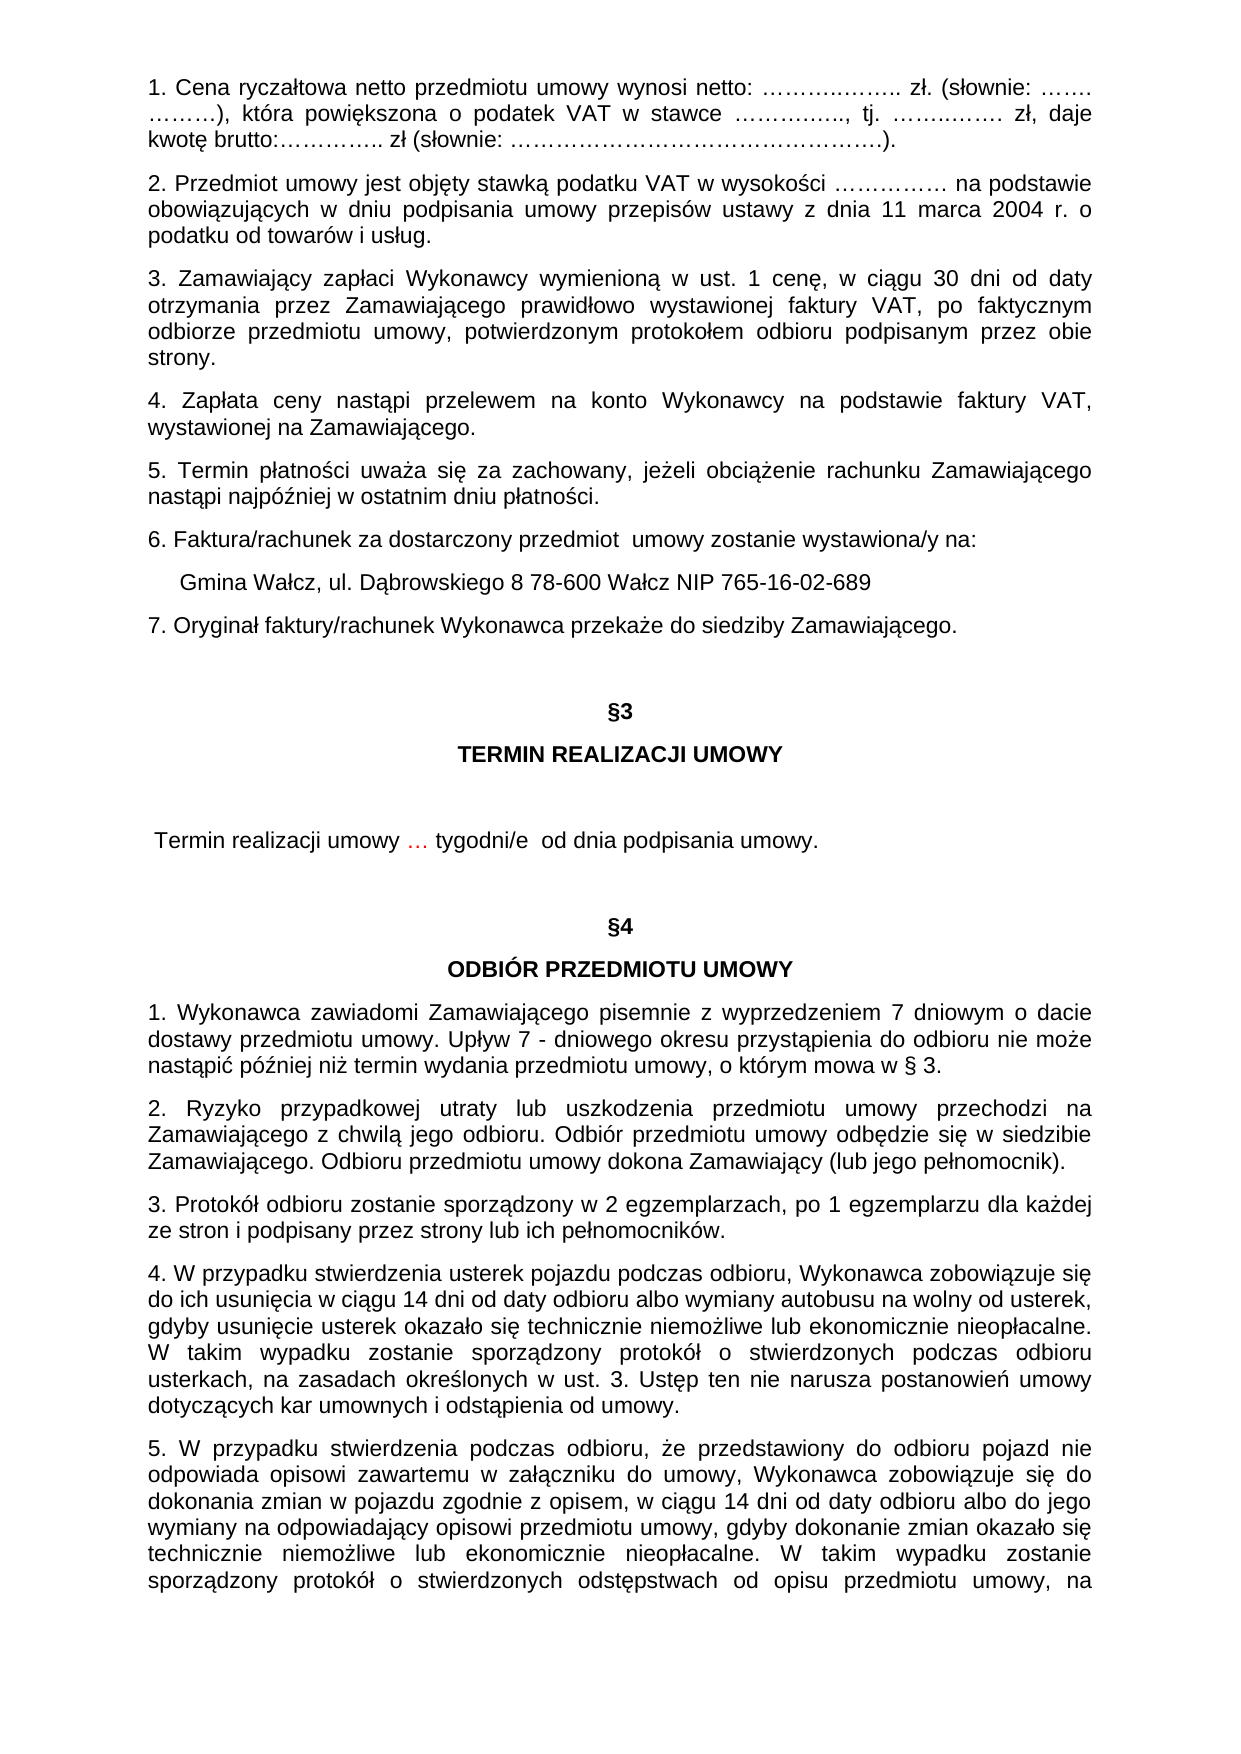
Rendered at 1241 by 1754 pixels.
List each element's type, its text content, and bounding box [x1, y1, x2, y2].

text 6. Faktura/rachunek za dostarczony przedmiot umowy zostanie wystawiona/y na: [148, 526, 1093, 552]
text 1. Wykonawca zawiadomi Zamawiającego pisemnie z wyprzedzeniem 7 dniowym o dacie dostawy przedmiotu umowy. Upływ 7 - dniowego okresu przystąpienia do odbioru nie może nastąpić później niż termin wydania przedmiotu umowy, o którym mowa w § 3. [148, 999, 1093, 1078]
text 1. Cena ryczałtowa netto przedmiotu umowy wynosi netto: ………..…….. zł. (słownie: …….………), która powiększona o podatek VAT w stawce ……….….., tj. ……..……. zł, daje kwotę brutto:………….. zł (słownie: ………………………………………….). [148, 74, 1093, 153]
text §3 [148, 698, 1093, 724]
text 2. Ryzyko przypadkowej utraty lub uszkodzenia przedmiotu umowy przechodzi na Zamawiającego z chwilą jego odbioru. Odbiór przedmiotu umowy odbędzie się w siedzibie Zamawiającego. Odbioru przedmiotu umowy dokona Zamawiający (lub jego pełnomocnik). [148, 1095, 1093, 1174]
text Gmina Wałcz, ul. Dąbrowskiego 8 78-600 Wałcz NIP 765-16-02-689 [148, 569, 1093, 595]
text Termin realizacji umowy … tygodni/e od dnia podpisania umowy. [148, 827, 1093, 853]
text 4. Zapłata ceny nastąpi przelewem na konto Wykonawcy na podstawie faktury VAT, wystawionej na Zamawiającego. [148, 387, 1093, 440]
text 3. Protokół odbioru zostanie sporządzony w 2 egzemplarzach, po 1 egzemplarzu dla każdej ze stron i podpisany przez strony lub ich pełnomocników. [148, 1191, 1093, 1243]
text TERMIN REALIZACJI UMOWY [148, 741, 1093, 767]
text 4. W przypadku stwierdzenia usterek pojazdu podczas odbioru, Wykonawca zobowiązuje się do ich usunięcia w ciągu 14 dni od daty odbioru albo wymiany autobusu na wolny od usterek, gdyby usunięcie usterek okazało się technicznie niemożliwe lub ekonomicznie nieopłacalne. W takim wypadku zostanie sporządzony protokół o stwierdzonych podczas odbioru usterkach, na zasadach określonych w ust. 3. Ustęp ten nie narusza postanowień umowy dotyczących kar umownych i odstąpienia od umowy. [148, 1260, 1093, 1418]
text 3. Zamawiający zapłaci Wykonawcy wymienioną w ust. 1 cenę, w ciągu 30 dni od daty otrzymania przez Zamawiającego prawidłowo wystawionej faktury VAT, po faktycznym odbiorze przedmiotu umowy, potwierdzonym protokołem odbioru podpisanym przez obie strony. [148, 265, 1093, 371]
text 5. Termin płatności uważa się za zachowany, jeżeli obciążenie rachunku Zamawiającego nastąpi najpóźniej w ostatnim dniu płatności. [148, 457, 1093, 509]
text 7. Oryginał faktury/rachunek Wykonawca przekaże do siedziby Zamawiającego. [148, 612, 1093, 638]
text §4 [148, 913, 1093, 939]
text 2. Przedmiot umowy jest objęty stawką podatku VAT w wysokości …………… na podstawie obowiązujących w dniu podpisania umowy przepisów ustawy z dnia 11 marca 2004 r. o podatku od towarów i usług. [148, 169, 1093, 248]
text ODBIÓR PRZEDMIOTU UMOWY [148, 956, 1093, 983]
text 5. W przypadku stwierdzenia podczas odbioru, że przedstawiony do odbioru pojazd nie odpowiada opisowi zawartemu w załączniku do umowy, Wykonawca zobowiązuje się do dokonania zmian w pojazdu zgodnie z opisem, w ciągu 14 dni od daty odbioru albo do jego wymiany na odpowiadający opisowi przedmiotu umowy, gdyby dokonanie zmian okazało się technicznie niemożliwe lub ekonomicznie nieopłacalne. W takim wypadku zostanie sporządzony protokół o stwierdzonych odstępstwach od opisu przedmiotu umowy, na [148, 1435, 1093, 1593]
